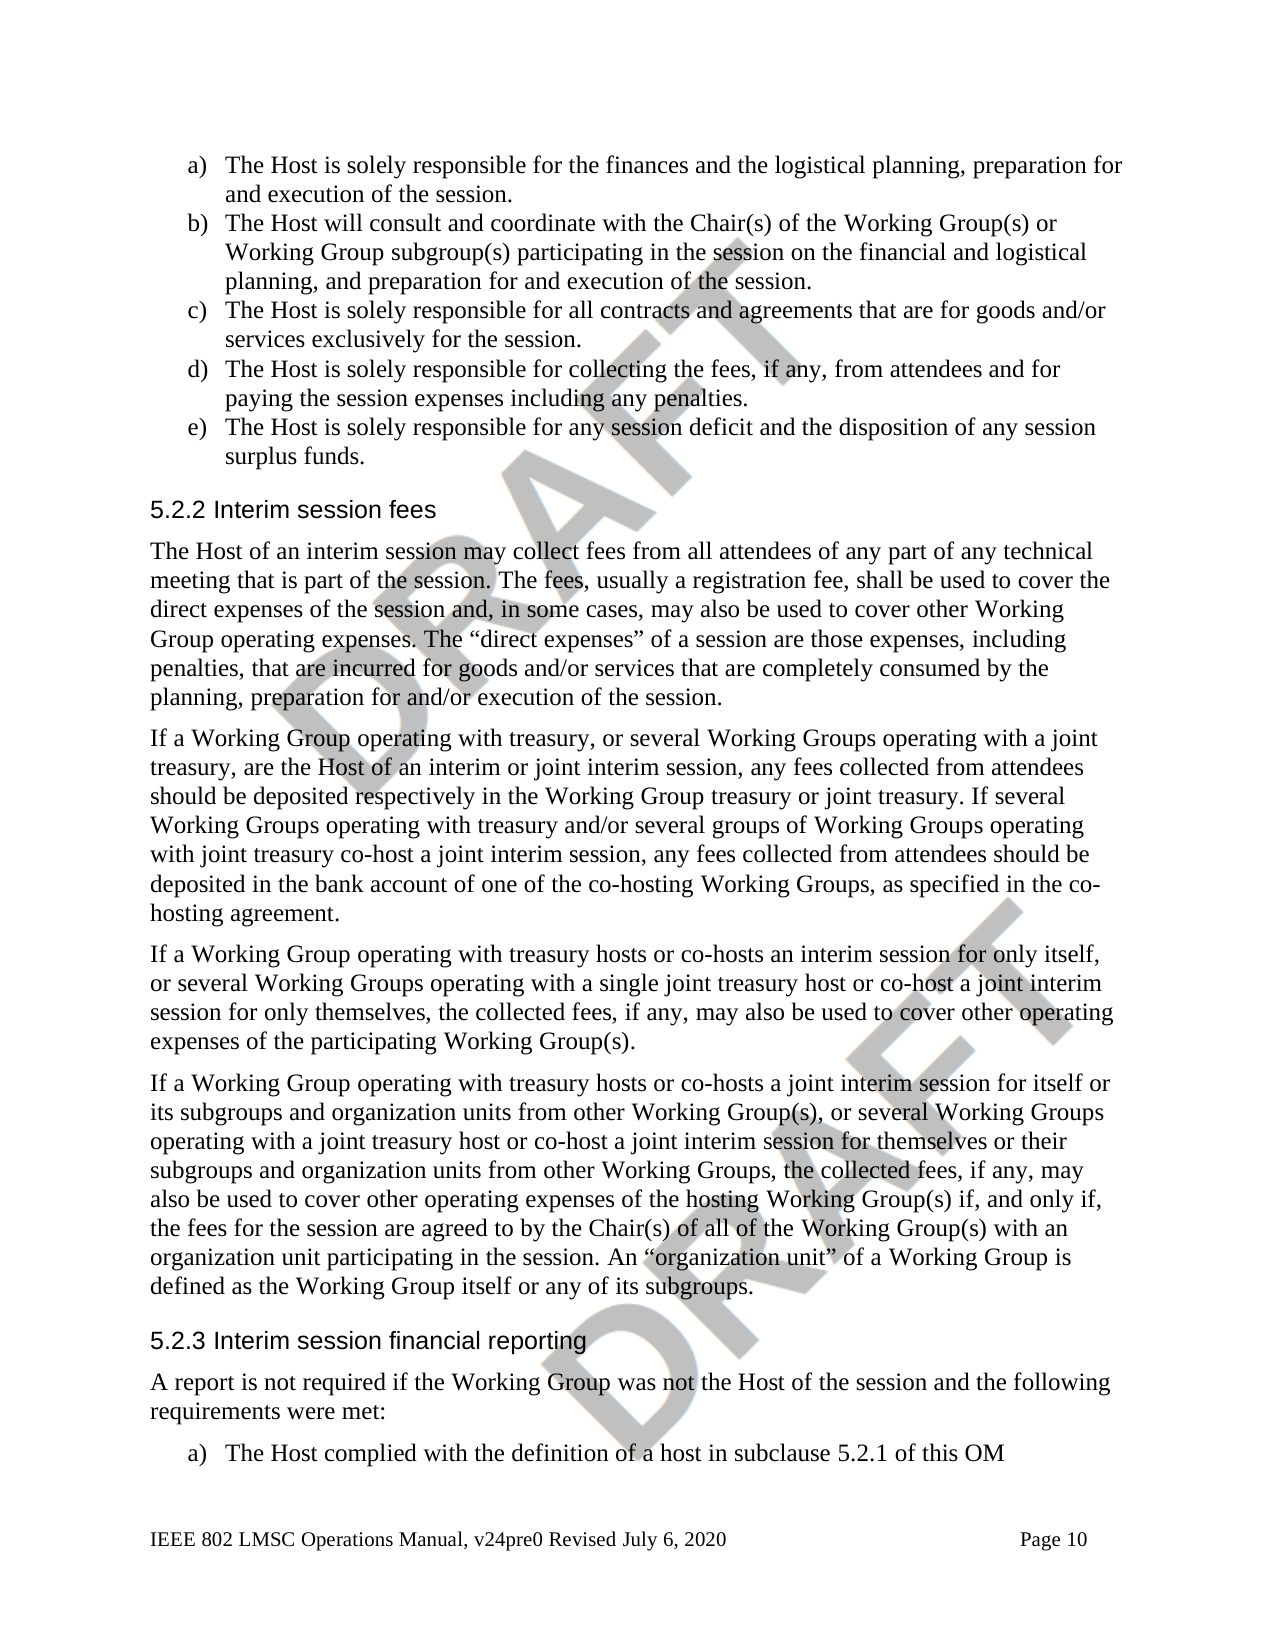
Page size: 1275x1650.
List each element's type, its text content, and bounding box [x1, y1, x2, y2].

list The Host is solely responsible for the finances and the logistical planning, preparation for and execution of the session. [187, 150, 1125, 208]
list The Host will consult and coordinate with the Chair(s) of the Working Group(s) or Working Group subgroup(s) participating in the session on the financial and logistical planning, and preparation for and execution of the session. [187, 208, 1125, 295]
text The Host of an interim session may collect fees from all attendees of any part of any technical meeting that is part of the session. The fees, usually a registration fee, shall be used to cover the direct expenses of the session and, in some cases, may also be used to cover other Working Group operating expenses. The “direct expenses” of a session are those expenses, including penalties, that are incurred for goods and/or services that are completely consumed by the planning, preparation for and/or execution of the session. [150, 536, 1125, 711]
subtitle Interim session fees [150, 495, 1125, 524]
text If a Working Group operating with treasury, or several Working Groups operating with a joint treasury, are the Host of an interim or joint interim session, any fees collected from attendees should be deposited respectively in the Working Group treasury or joint treasury. If several Working Groups operating with treasury and/or several groups of Working Groups operating with joint treasury co-host a joint interim session, any fees collected from attendees should be deposited in the bank account of one of the co-hosting Working Groups, as specified in the co-hosting agreement. [150, 723, 1125, 927]
text If a Working Group operating with treasury hosts or co-hosts a joint interim session for itself or its subgroups and organization units from other Working Group(s), or several Working Groups operating with a joint treasury host or co-host a joint interim session for themselves or their subgroups and organization units from other Working Groups, the collected fees, if any, may also be used to cover other operating expenses of the hosting Working Group(s) if, and only if, the fees for the session are agreed to by the Chair(s) of all of the Working Group(s) with an organization unit participating in the session. An “organization unit” of a Working Group is defined as the Working Group itself or any of its subgroups. [150, 1068, 1125, 1300]
list The Host complied with the definition of a host in subclause 5.2.1 of this OM [187, 1437, 1125, 1467]
picture [149, 74, 1125, 1575]
list The Host is solely responsible for any session deficit and the disposition of any session surplus funds. [187, 412, 1125, 470]
text If a Working Group operating with treasury hosts or co-hosts an interim session for only itself, or several Working Groups operating with a single joint treasury host or co-host a joint interim session for only themselves, the collected fees, if any, may also be used to cover other operating expenses of the participating Working Group(s). [150, 939, 1125, 1055]
list The Host is solely responsible for all contracts and agreements that are for goods and/or services exclusively for the session. [187, 295, 1125, 353]
list The Host is solely responsible for collecting the fees, if any, from attendees and for paying the session expenses including any penalties. [187, 353, 1125, 412]
subtitle Interim session financial reporting [150, 1326, 1125, 1355]
text A report is not required if the Working Group was not the Host of the session and the following requirements were met: [150, 1367, 1125, 1425]
